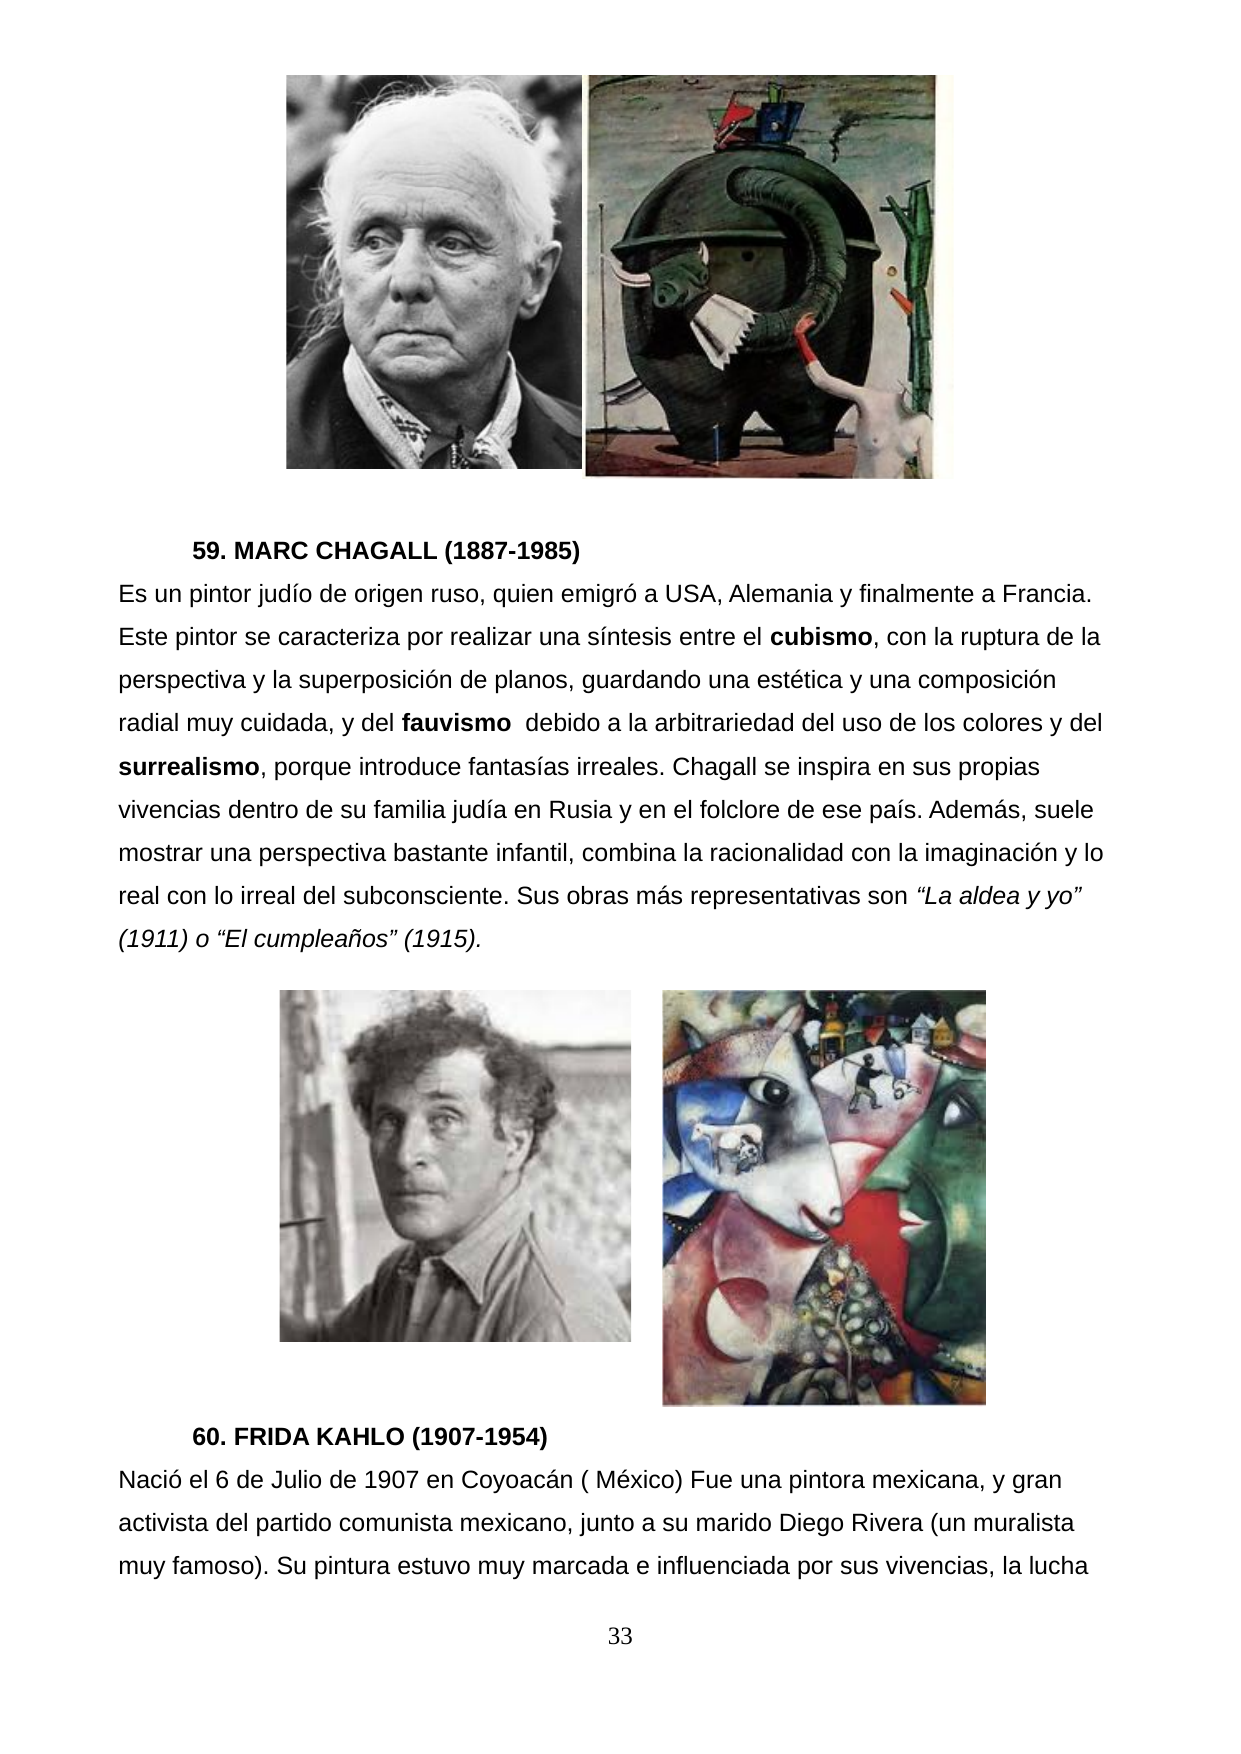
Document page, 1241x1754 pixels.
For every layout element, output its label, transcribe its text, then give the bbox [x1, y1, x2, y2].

text 60. FRIDA KAHLO (1907-1954) [118, 1421, 1122, 1450]
text Es un pintor judío de origen ruso, quien emigró a USA, Alemania y finalmente a Francia. Este pintor se caracteriza por realizar una síntesis entre el cubismo, con la ruptura de la perspectiva y la superposición de planos, guardando una estética y una composición radial muy cuidada, y del fauvismo debido a la arbitrariedad del uso de los colores y del surrealismo, porque introduce fantasías irreales. Chagall se inspira en sus propias vivencias dentro de su familia judía en Rusia y en el folclore de ese país. Además, suele mostrar una perspectiva bastante infantil, combina la racionalidad con la imaginación y lo real con lo irreal del subconsciente. Sus obras más representativas son “La aldea y yo” (1911) o “El cumpleaños” (1915). [118, 579, 1122, 953]
text Nació el 6 de Julio de 1907 en Coyoacán ( México) Fue una pintora mexicana, y gran activista del partido comunista mexicano, junto a su marido Diego Rivera (un muralista muy famoso). Su pintura estuvo muy marcada e influenciada por sus vivencias, la lucha [118, 1464, 1122, 1579]
text 59. MARC CHAGALL (1887-1985) [118, 536, 1122, 564]
